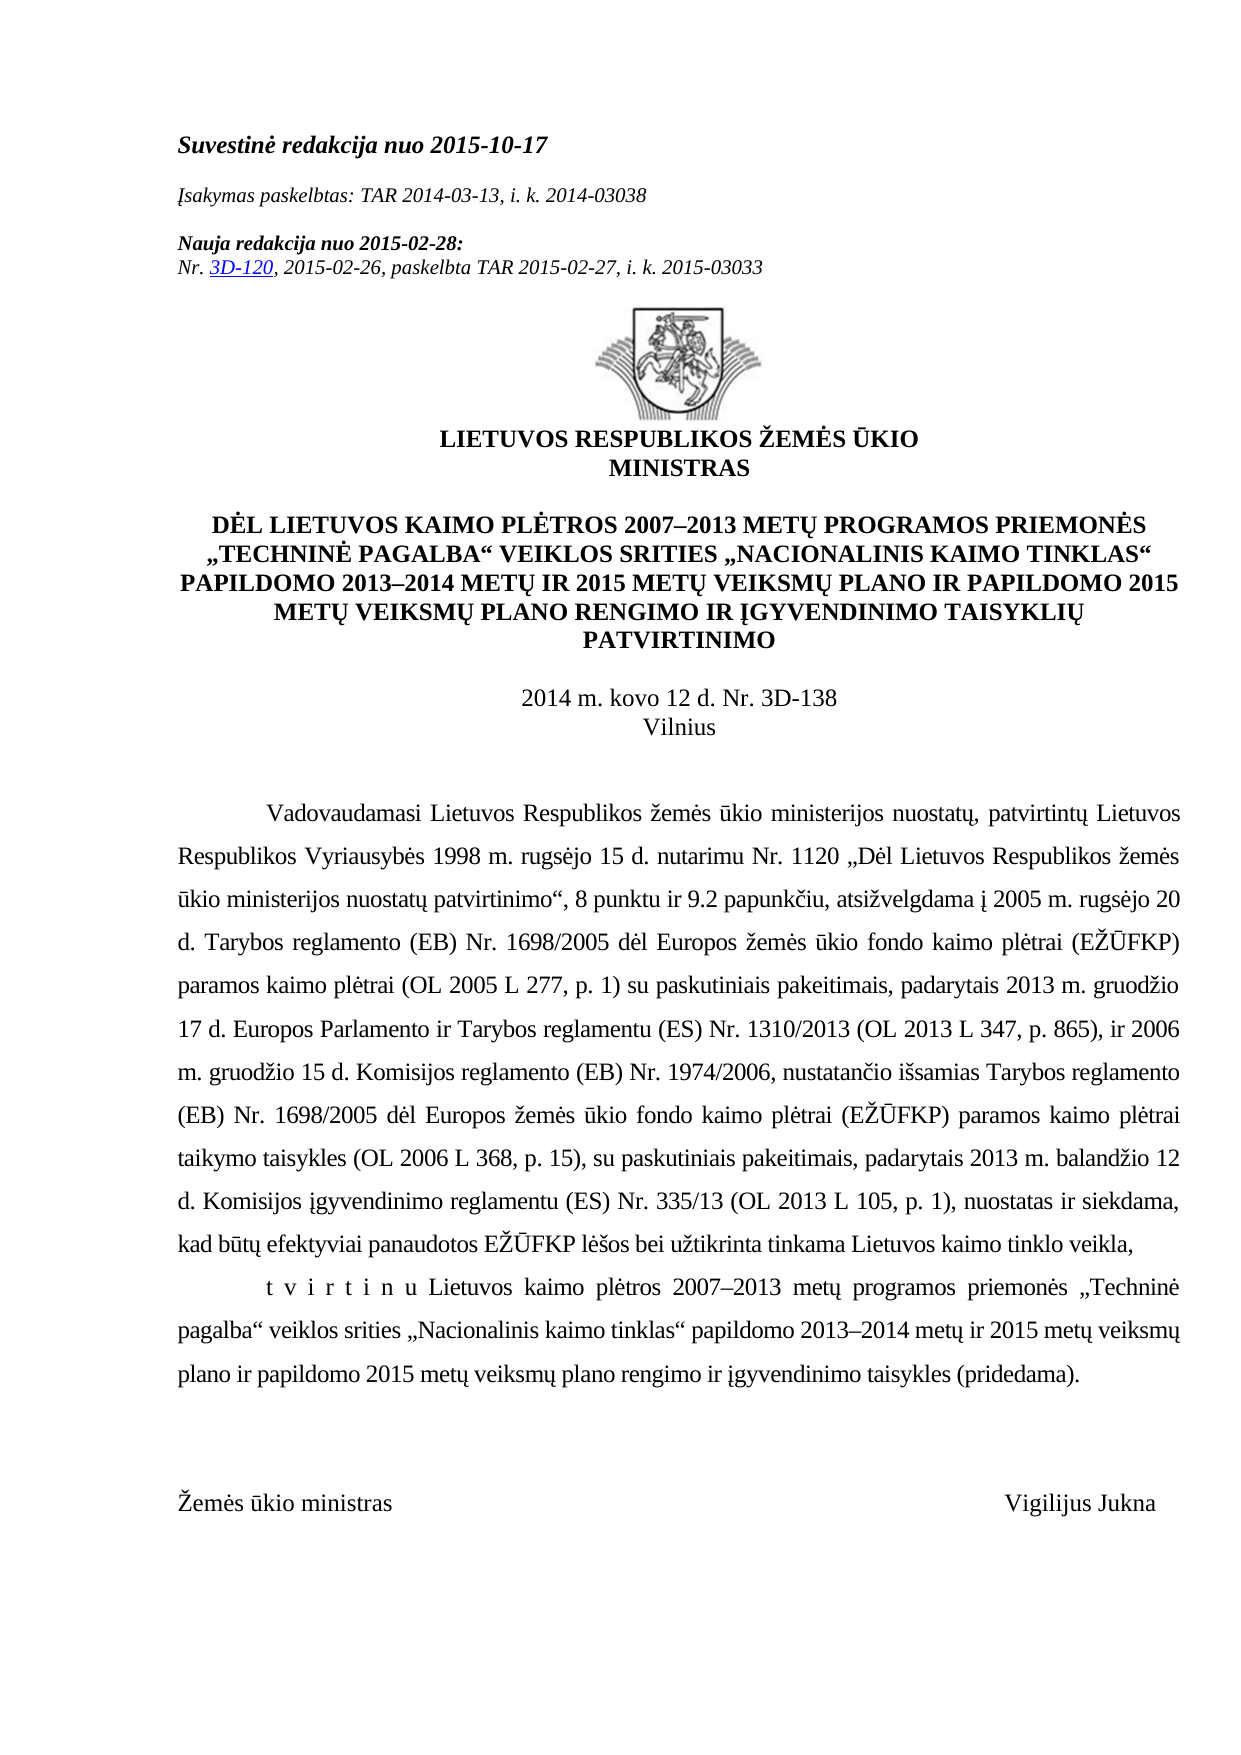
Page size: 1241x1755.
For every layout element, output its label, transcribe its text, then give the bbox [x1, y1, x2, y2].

text Vilnius [177, 712, 1181, 741]
text DĖL LIETUVOS KAIMO PLĖTROS 2007–2013 METŲ PROGRAMOS PRIEMONĖS „TECHNINĖ PAGALBA“ VEIKLOS SRITIES „NACIONALINIS KAIMO TINKLAS“ PAPILDOMO 2013–2014 METŲ IR 2015 METŲ VEIKSMŲ PLANO IR PAPILDOMO 2015 METŲ VEIKSMŲ PLANO RENGIMO IR ĮGYVENDINIMO TAISYKLIŲ PATVIRTINIMO [177, 511, 1181, 654]
text t v i r t i n u Lietuvos kaimo plėtros 2007–2013 metų programos priemonės „Techninė pagalba“ veiklos srities „Nacionalinis kaimo tinklas“ papildomo 2013–2014 metų ir 2015 metų veiksmų plano ir papildomo 2015 metų veiksmų plano rengimo ir įgyvendinimo taisykles (pridedama). [177, 1272, 1181, 1387]
text Nauja redakcija nuo 2015-02-28: [177, 231, 1181, 255]
text Suvestinė redakcija nuo 2015-10-17 [177, 130, 1181, 159]
text Vadovaudamasi Lietuvos Respublikos žemės ūkio ministerijos nuostatų, patvirtintų Lietuvos Respublikos Vyriausybės 1998 m. rugsėjo 15 d. nutarimu Nr. 1120 „Dėl Lietuvos Respublikos žemės ūkio ministerijos nuostatų patvirtinimo“, 8 punktu ir 9.2 papunkčiu, atsižvelgdama į 2005 m. rugsėjo 20 d. Tarybos reglamento (EB) Nr. 1698/2005 dėl Europos žemės ūkio fondo kaimo plėtrai (EŽŪFKP) paramos kaimo plėtrai (OL 2005 L 277, p. 1) su paskutiniais pakeitimais, padarytais 2013 m. gruodžio 17 d. Europos Parlamento ir Tarybos reglamentu (ES) Nr. 1310/2013 (OL 2013 L 347, p. 865), ir 2006 m. gruodžio 15 d. Komisijos reglamento (EB) Nr. 1974/2006, nustatančio išsamias Tarybos reglamento (EB) Nr. 1698/2005 dėl Europos žemės ūkio fondo kaimo plėtrai (EŽŪFKP) paramos kaimo plėtrai taikymo taisykles (OL 2006 L 368, p. 15), su paskutiniais pakeitimais, padarytais 2013 m. balandžio 12 d. Komisijos įgyvendinimo reglamentu (ES) Nr. 335/13 (OL 2013 L 105, p. 1), nuostatas ir siekdama, kad būtų efektyviai panaudotos EŽŪFKP lėšos bei užtikrinta tinkama Lietuvos kaimo tinklo veikla, [177, 798, 1181, 1258]
text Įsakymas paskelbtas: TAR 2014-03-13, i. k. 2014-03038 [177, 183, 1181, 207]
text MINISTRAS [177, 453, 1181, 482]
text Žemės ūkio ministras Vigilijus Jukna [177, 1488, 1181, 1517]
text Nr. 3D-120, 2015-02-26, paskelbta TAR 2015-02-27, i. k. 2015-03033 [177, 255, 1181, 279]
text LIETUVOS RESPUBLIKOS ŽEMĖS ŪKIO [177, 424, 1181, 453]
text 2014 m. kovo 12 d. Nr. 3D-138 [177, 683, 1181, 712]
